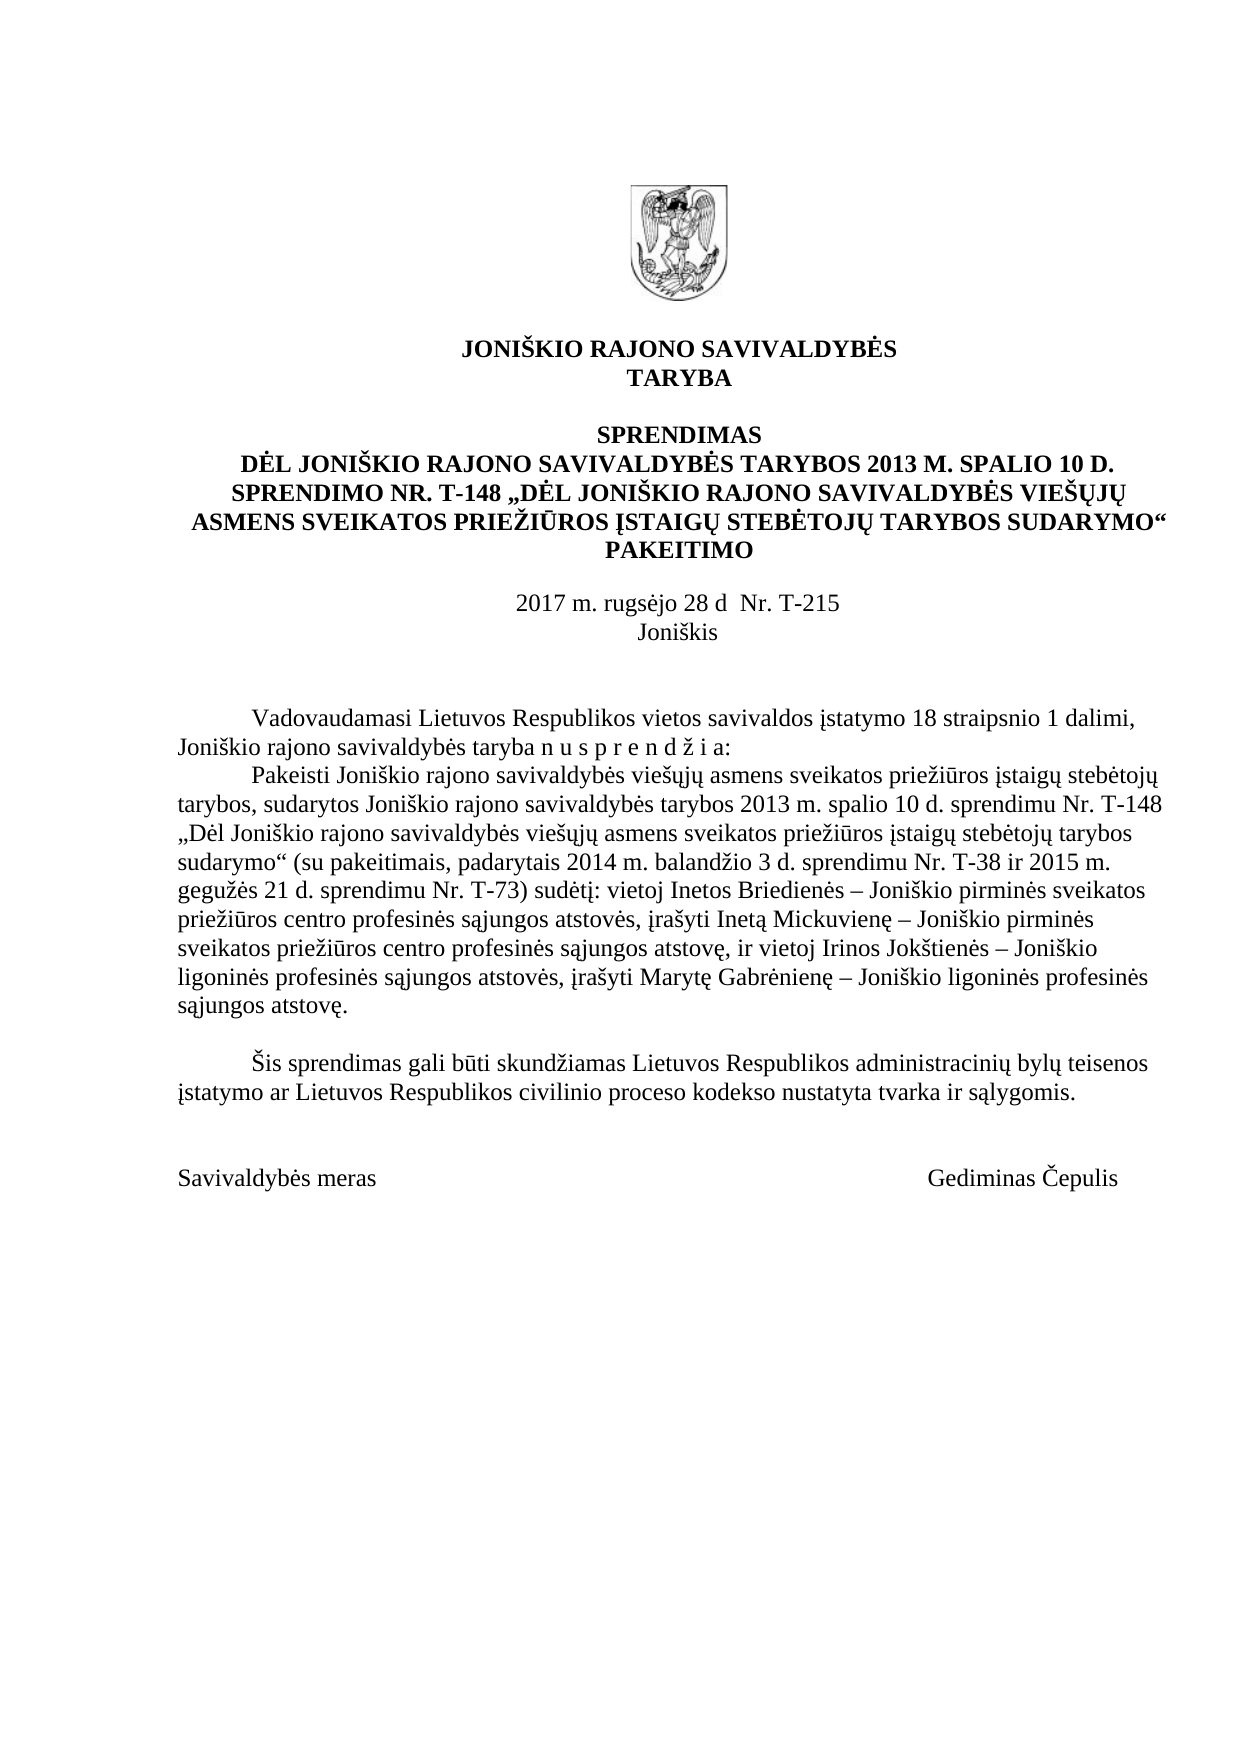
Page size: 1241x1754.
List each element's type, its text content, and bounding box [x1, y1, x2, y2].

text 2017 m. rugsėjo 28 d Nr. T-215 [174, 588, 1181, 617]
text Vadovaudamasi Lietuvos Respublikos vietos savivaldos įstatymo 18 straipsnio 1 dalimi, Joniškio rajono savivaldybės taryba n u s p r e n d ž i a: [177, 703, 1181, 761]
text SPRENDIMAS [177, 420, 1181, 449]
text Šis sprendimas gali būti skundžiamas Lietuvos Respublikos administracinių bylų teisenos įstatymo ar Lietuvos Respublikos civilinio proceso kodekso nustatyta tvarka ir sąlygomis. [177, 1048, 1181, 1106]
text Joniškio rajono savivaldybės TARYBA [177, 334, 1181, 392]
text Joniškis [174, 617, 1181, 646]
text Savivaldybės meras Gediminas Čepulis [177, 1163, 1181, 1192]
text Pakeisti Joniškio rajono savivaldybės viešųjų asmens sveikatos priežiūros įstaigų stebėtojų tarybos, sudarytos Joniškio rajono savivaldybės tarybos 2013 m. spalio 10 d. sprendimu Nr. T-148 „Dėl Joniškio rajono savivaldybės viešųjų asmens sveikatos priežiūros įstaigų stebėtojų tarybos sudarymo“ (su pakeitimais, padarytais 2014 m. balandžio 3 d. sprendimu Nr. T-38 ir 2015 m. gegužės 21 d. sprendimu Nr. T-73) sudėtį: vietoj Inetos Briedienės – Joniškio pirminės sveikatos priežiūros centro profesinės sąjungos atstovės, įrašyti Inetą Mickuvienę – Joniškio pirminės sveikatos priežiūros centro profesinės sąjungos atstovę, ir vietoj Irinos Jokštienės – Joniškio ligoninės profesinės sąjungos atstovės, įrašyti Marytę Gabrėnienę – Joniškio ligoninės profesinės sąjungos atstovę. [177, 761, 1181, 1019]
text dėl jONIŠKIO RAJONO SAVIVALDYBĖS TARYBOS 2013 m. SPALIO 10 D. SPRENDIMO NR. T-148 „DĖL JONIŠKIO rajono SAVIVALDYBĖS VIEŠŲJŲ ASMENS sveikatos PRIEŽIŪROS ĮSTAIGŲ STEBĖTOJŲ tarybos SUDARYMO“ pakeitimo [174, 449, 1181, 564]
